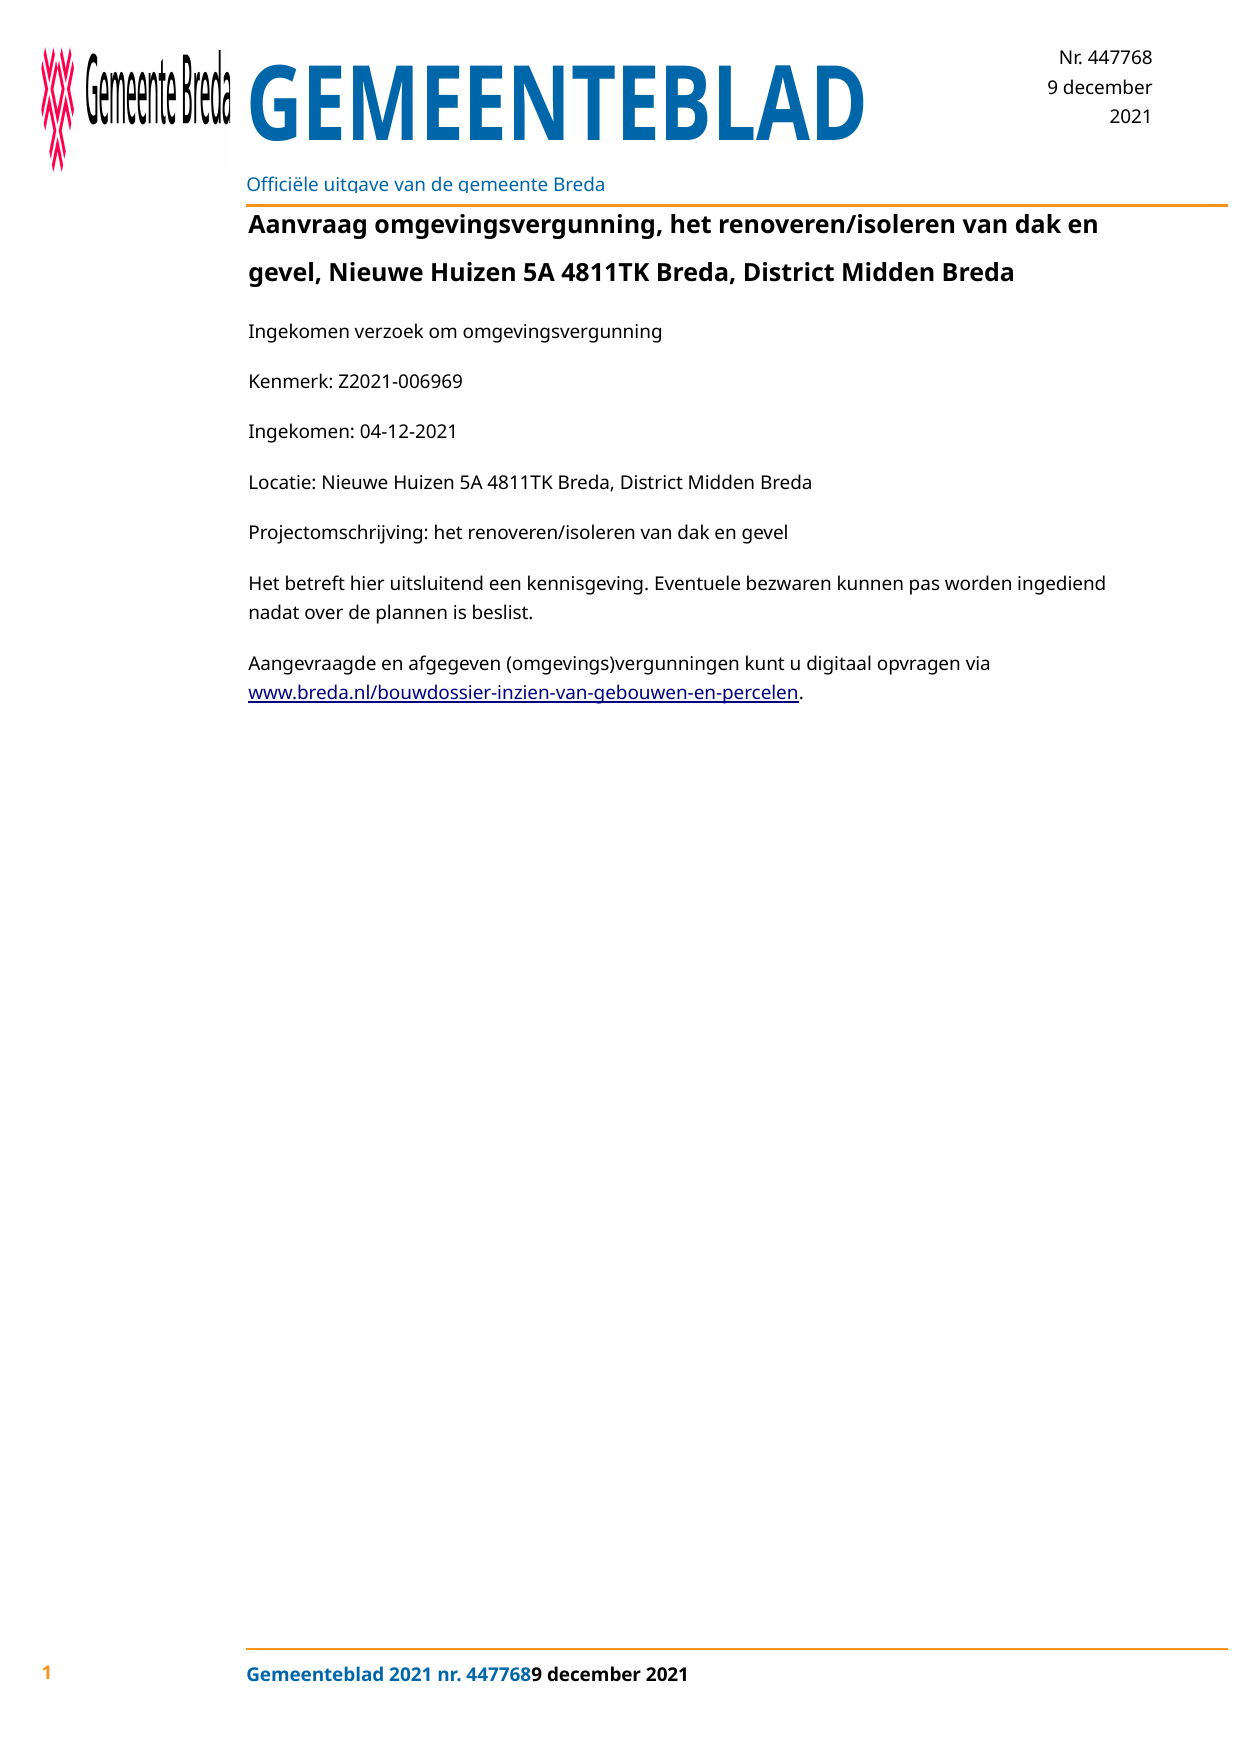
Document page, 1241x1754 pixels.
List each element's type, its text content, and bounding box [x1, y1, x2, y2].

text Aanvraag omgevingsvergunning, het renoveren/isoleren van dak en gevel, Nieuwe Huizen 5A 4811TK Breda, District Midden Breda [248, 207, 1152, 288]
picture [41, 47, 231, 172]
text Projectomschrijving: het renoveren/isoleren van dak en gevel [248, 519, 1152, 545]
text Kenmerk: Z2021-006969 [248, 368, 1152, 394]
text Locatie: Nieuwe Huizen 5A 4811TK Breda, District Midden Breda [248, 469, 1152, 495]
text Ingekomen: 04-12-2021 [248, 419, 1152, 444]
text Aangevraagde en afgegeven (omgevings)vergunningen kunt u digitaal opvragen via www.breda.nl/bouwdossier-inzien-van-gebouwen-en-percelen. [248, 650, 1152, 705]
text Ingekomen verzoek om omgevingsvergunning [248, 318, 1152, 344]
text Het betreft hier uitsluitend een kennisgeving. Eventuele bezwaren kunnen pas worden ingediend nadat over de plannen is beslist. [248, 570, 1152, 625]
